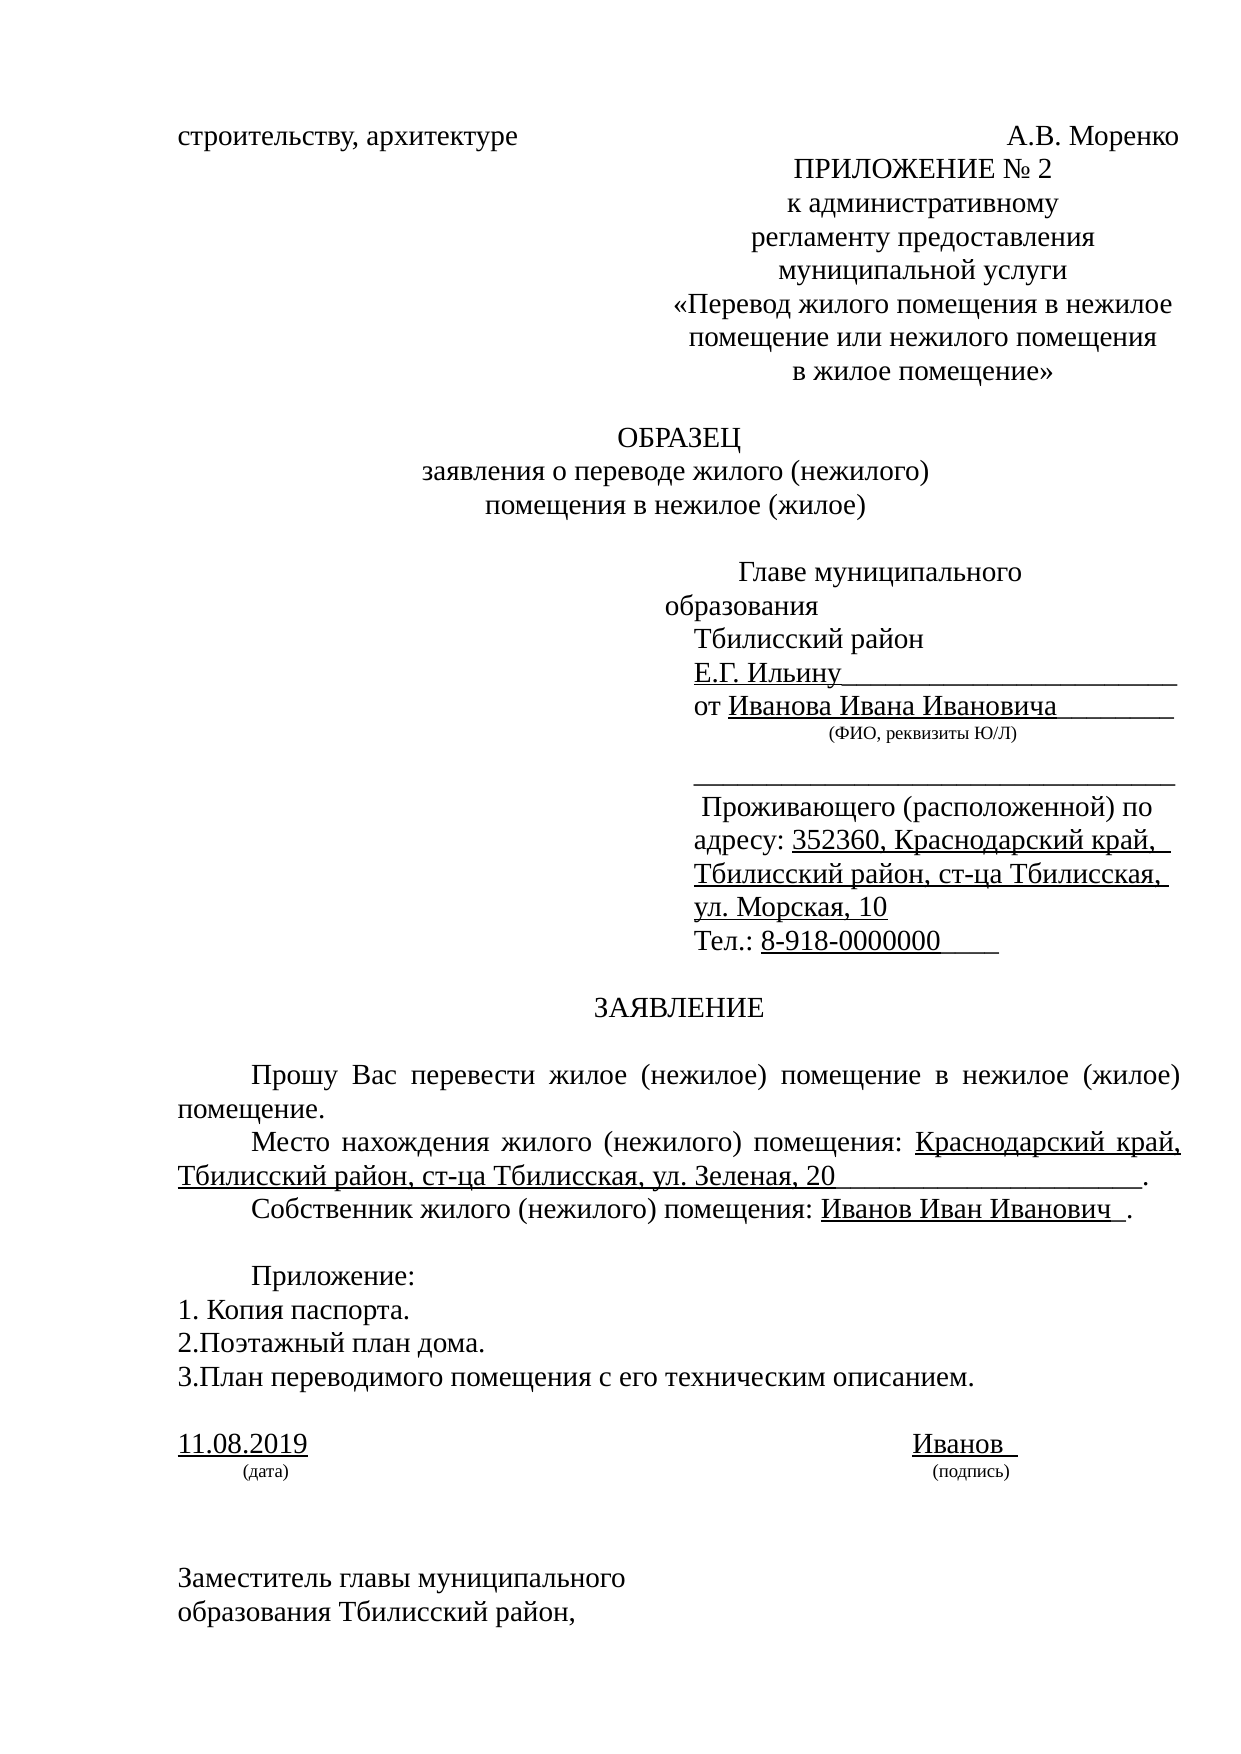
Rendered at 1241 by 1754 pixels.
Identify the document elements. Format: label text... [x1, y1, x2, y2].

list План переводимого помещения с его техническим описанием. [177, 1359, 1181, 1393]
text помещения в нежилое (жилое) [177, 487, 1181, 521]
text муниципальной услуги «Перевод жилого помещения в нежилое помещение или нежилого помещения в жилое помещение» [664, 252, 1181, 386]
text строительству, архитектуре А.В. Моренко [177, 118, 1181, 152]
text адресу: 352360, Краснодарский край, [664, 822, 1181, 856]
text ул. Морская, 10 [664, 889, 1181, 923]
text ОБРАЗЕЦ [177, 420, 1181, 453]
text _________________________________ [664, 755, 1181, 789]
text (ФИО, реквизиты Ю/Л) [664, 722, 1181, 755]
text Прошу Вас перевести жилое (нежилое) помещение в нежилое (жилое) помещение. [177, 1057, 1181, 1124]
text от Иванова Ивана Ивановича________ [664, 688, 1181, 722]
text 11.08.2019 Иванов [177, 1426, 1181, 1460]
text Главе муниципального образования [664, 554, 1181, 621]
text регламенту предоставления [664, 219, 1181, 252]
text ЗАЯВЛЕНИЕ [177, 990, 1181, 1024]
text образования Тбилисский район, [177, 1594, 1181, 1627]
text 1. Копия паспорта. [177, 1292, 1181, 1326]
text Собственник жилого (нежилого) помещения: Иванов Иван Иванович_. [177, 1191, 1181, 1225]
text Место нахождения жилого (нежилого) помещения: Краснодарский край, Тбилисский район, ст-ца Тбилисская, ул. Зеленая, 20_____________________. [177, 1124, 1181, 1191]
text Е.Г. Ильину_______________________ [664, 655, 1181, 688]
text заявления о переводе жилого (нежилого) [177, 453, 1181, 487]
text к административному [664, 185, 1181, 219]
text (дата) (подпись) [177, 1460, 1181, 1493]
text Тбилисский район [664, 621, 1181, 655]
text Приложение: [177, 1258, 1181, 1292]
text ПРИЛОЖЕНИЕ № 2 [664, 152, 1181, 185]
text Проживающего (расположенной) по [664, 789, 1181, 822]
list Поэтажный план дома. [177, 1326, 1181, 1359]
text Тел.: 8-918-0000000____ [664, 923, 1181, 957]
text Тбилисский район, ст-ца Тбилисская, [664, 856, 1181, 889]
text Заместитель главы муниципального [177, 1560, 1181, 1594]
